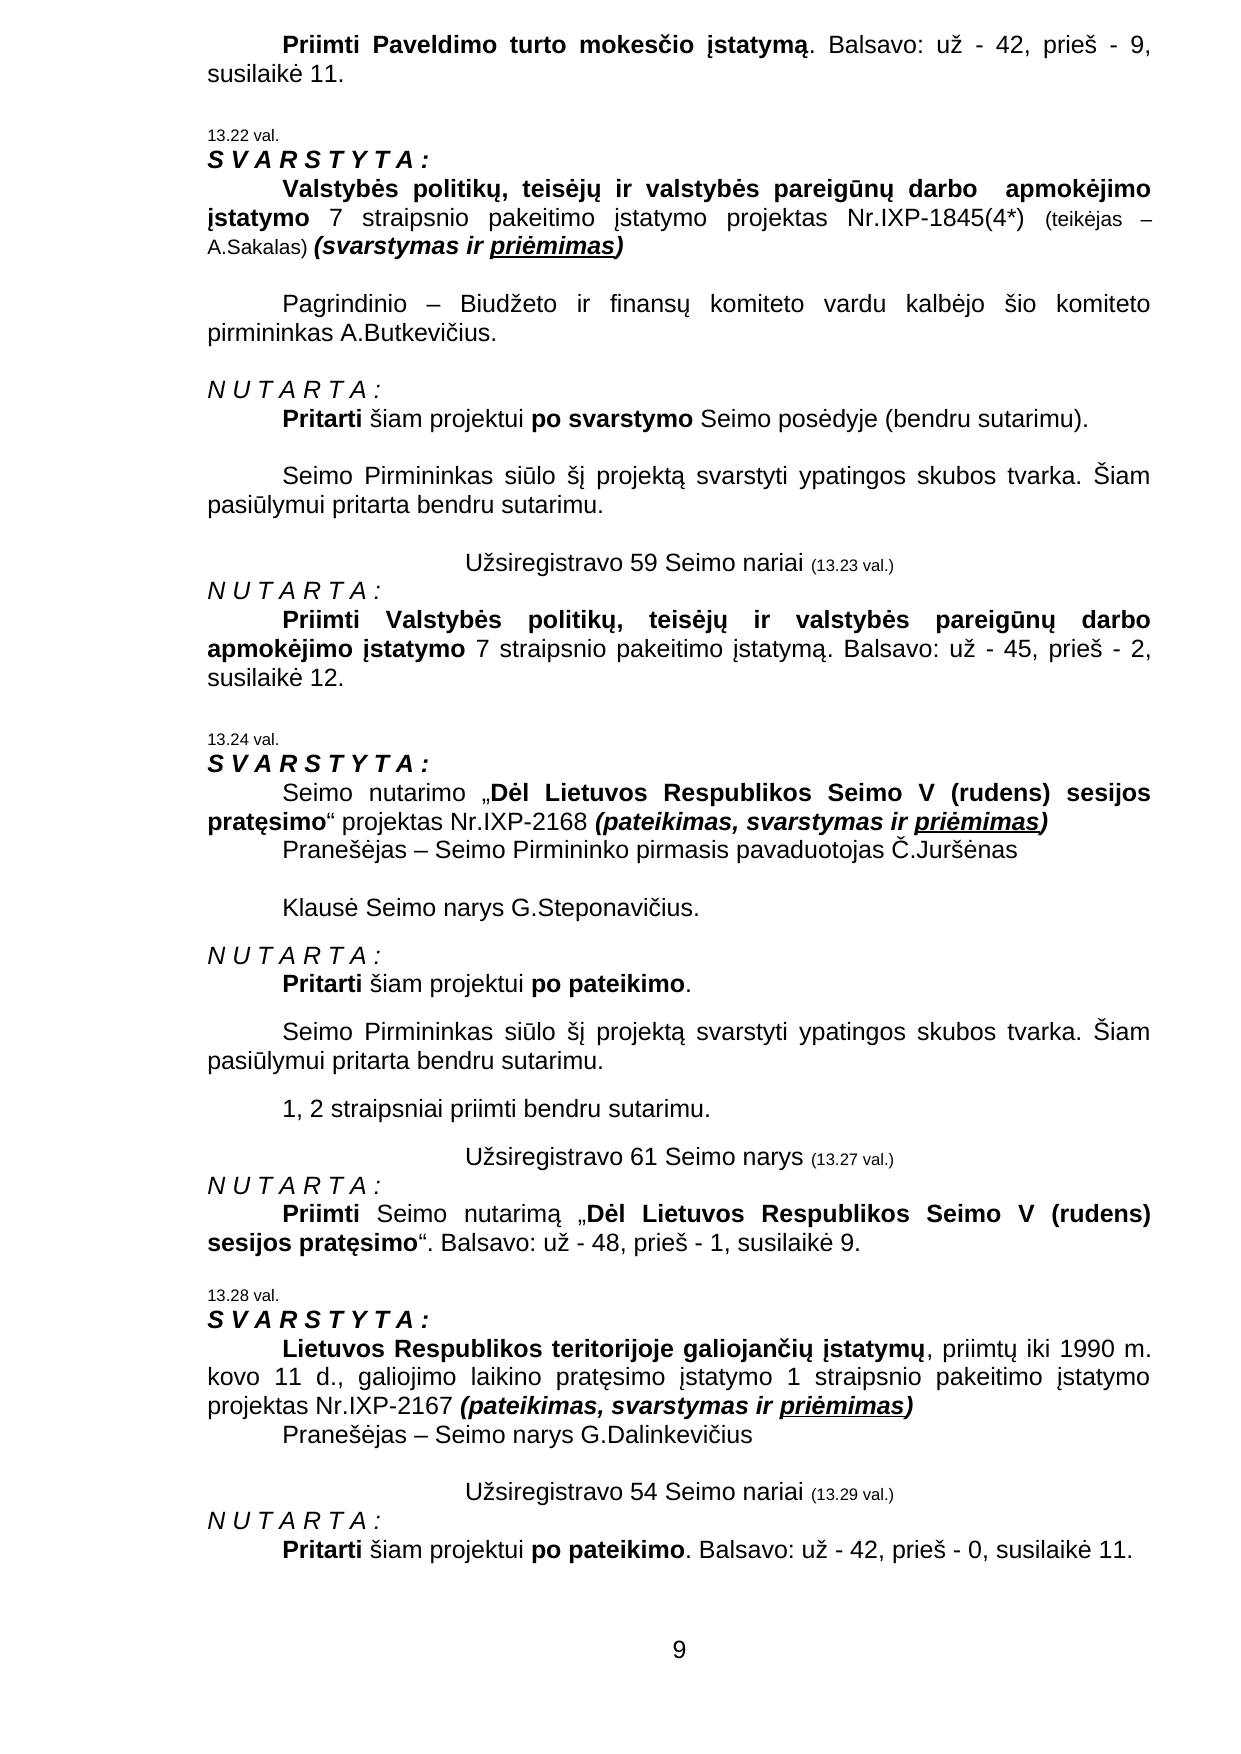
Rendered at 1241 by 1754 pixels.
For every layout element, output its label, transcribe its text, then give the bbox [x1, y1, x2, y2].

text Priimti Paveldimo turto mokesčio įstatymą. Balsavo: už - 42, prieš - 9, susilaikė 11. [207, 30, 1152, 87]
text Pritarti šiam projektui po svarstymo Seimo posėdyje (bendru sutarimu). [207, 404, 1152, 433]
text S V A R S T Y T A : [207, 749, 1152, 778]
text Priimti Valstybės politikų, teisėjų ir valstybės pareigūnų darbo apmokėjimo įstatymo 7 straipsnio pakeitimo įstatymą. Balsavo: už - 45, prieš - 2, susilaikė 12. [207, 605, 1152, 691]
text Valstybės politikų, teisėjų ir valstybės pareigūnų darbo apmokėjimo įstatymo 7 straipsnio pakeitimo įstatymo projektas Nr.IXP-1845(4*) (teikėjas – A.Sakalas) (svarstymas ir priėmimas) [207, 174, 1152, 260]
text Pranešėjas – Seimo Pirmininko pirmasis pavaduotojas Č.Juršėnas [207, 835, 1152, 864]
text Priimti Seimo nutarimą „Dėl Lietuvos Respublikos Seimo V (rudens) sesijos pratęsimo“. Balsavo: už - 48, prieš - 1, susilaikė 9. [207, 1199, 1152, 1257]
text Lietuvos Respublikos teritorijoje galiojančių įstatymų, priimtų iki 1990 m. kovo 11 d., galiojimo laikino pratęsimo įstatymo 1 straipsnio pakeitimo įstatymo projektas Nr.IXP-2167 (pateikimas, svarstymas ir priėmimas) [207, 1333, 1152, 1420]
text 13.22 val. [207, 126, 1152, 145]
text 13.28 val. [207, 1286, 1152, 1305]
text Užsiregistravo 59 Seimo nariai (13.23 val.) [207, 548, 1152, 576]
text Pagrindinio – Biudžeto ir finansų komiteto vardu kalbėjo šio komiteto pirmininkas A.Butkevičius. [207, 289, 1152, 346]
text N U T A R T A : [207, 576, 1152, 605]
text S V A R S T Y T A : [207, 1305, 1152, 1333]
text S V A R S T Y T A : [207, 145, 1152, 174]
text N U T A R T A : [207, 375, 1152, 404]
text Pranešėjas – Seimo narys G.Dalinkevičius [207, 1420, 1152, 1448]
text Klausė Seimo narys G.Steponavičius. [207, 893, 1152, 921]
text Seimo Pirmininkas siūlo šį projektą svarstyti ypatingos skubos tvarka. Šiam pasiūlymui pritarta bendru sutarimu. [207, 461, 1152, 519]
text Pritarti šiam projektui po pateikimo. [207, 969, 1152, 998]
text N U T A R T A : [207, 1506, 1152, 1535]
text N U T A R T A : [207, 1171, 1152, 1199]
text Užsiregistravo 54 Seimo nariai (13.29 val.) [207, 1477, 1152, 1506]
text Pritarti šiam projektui po pateikimo. Balsavo: už - 42, prieš - 0, susilaikė 11. [207, 1535, 1152, 1563]
text N U T A R T A : [207, 941, 1152, 969]
text Seimo Pirmininkas siūlo šį projektą svarstyti ypatingos skubos tvarka. Šiam pasiūlymui pritarta bendru sutarimu. [207, 1017, 1152, 1075]
text Seimo nutarimo „Dėl Lietuvos Respublikos Seimo V (rudens) sesijos pratęsimo“ projektas Nr.IXP-2168 (pateikimas, svarstymas ir priėmimas) [207, 778, 1152, 835]
text Užsiregistravo 61 Seimo narys (13.27 val.) [207, 1142, 1152, 1171]
text 1, 2 straipsniai priimti bendru sutarimu. [207, 1094, 1152, 1123]
text 13.24 val. [207, 730, 1152, 749]
